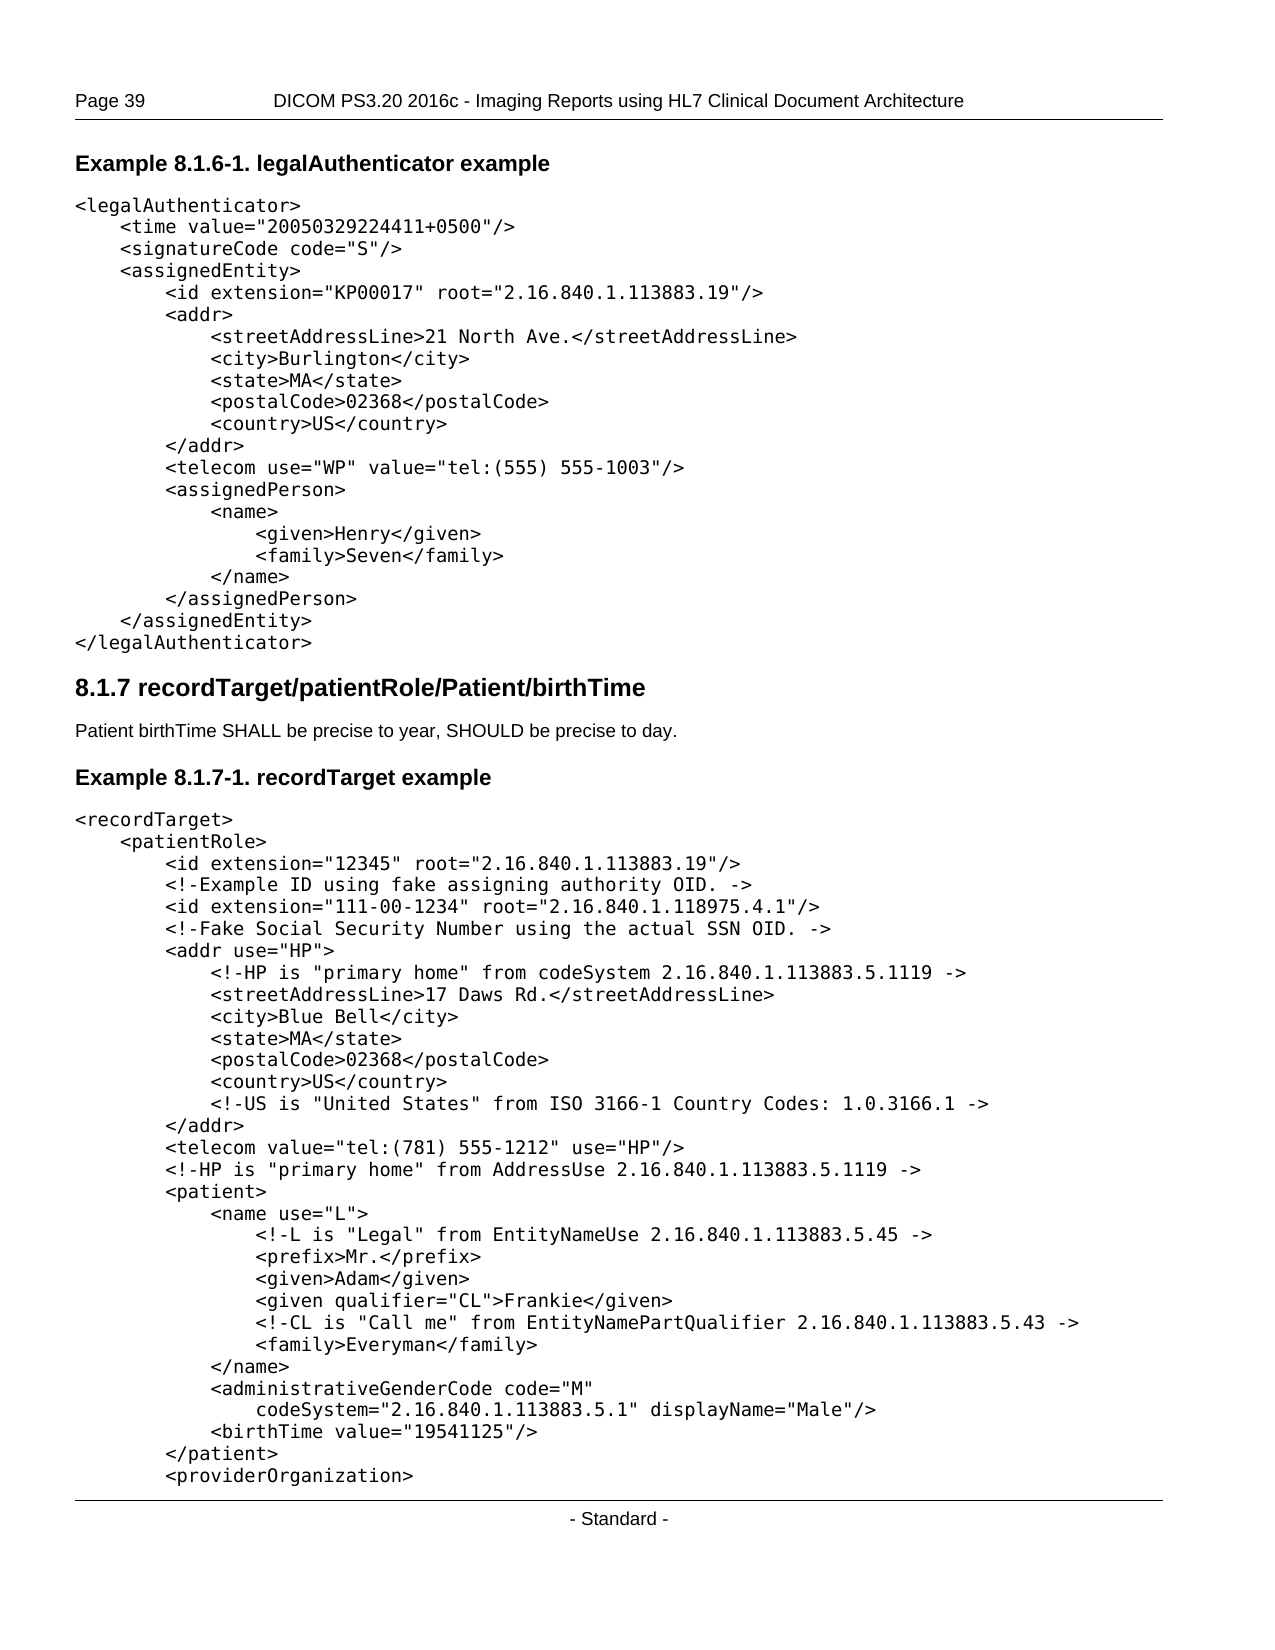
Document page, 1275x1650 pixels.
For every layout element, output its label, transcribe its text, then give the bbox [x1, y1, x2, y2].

text Example 8.1.6-1. legalAuthenticator example [75, 150, 1162, 176]
text <legalAuthenticator> <time value="20050329224411+0500"/> <signatureCode code="S"/> <assignedEntity> <id extension="KP00017" root="2.16.840.1.113883.19"/> <addr> <streetAddressLine>21 North Ave.</streetAddressLine> <city>Burlington</city> <state>MA</state> <postalCode>02368</postalCode> <country>US</country> </addr> <telecom use="WP" value="tel:(555) 555-1003"/> <assignedPerson> <name> <given>Henry</given> <family>Seven</family> </name> </assignedPerson> </assignedEntity> </legalAuthenticator> [75, 194, 1162, 654]
text <recordTarget> <patientRole> <id extension="12345" root="2.16.840.1.113883.19"/> <!-Example ID using fake assigning authority OID. -> <id extension="111-00-1234" root="2.16.840.1.118975.4.1"/> <!-Fake Social Security Number using the actual SSN OID. -> <addr use="HP"> <!-HP is "primary home" from codeSystem 2.16.840.1.113883.5.1119 -> <streetAddressLine>17 Daws Rd.</streetAddressLine> <city>Blue Bell</city> <state>MA</state> <postalCode>02368</postalCode> <country>US</country> <!-US is "United States" from ISO 3166-1 Country Codes: 1.0.3166.1 -> </addr> <telecom value="tel:(781) 555-1212" use="HP"/> <!-HP is "primary home" from AddressUse 2.16.840.1.113883.5.1119 -> <patient> <name use="L"> <!-L is "Legal" from EntityNameUse 2.16.840.1.113883.5.45 -> <prefix>Mr.</prefix> <given>Adam</given> <given qualifier="CL">Frankie</given> <!-CL is "Call me" from EntityNamePartQualifier 2.16.840.1.113883.5.43 -> <family>Everyman</family> </name> <administrativeGenderCode code="M" codeSystem="2.16.840.1.113883.5.1" displayName="Male"/> <birthTime value="19541125"/> </patient> <providerOrganization> [75, 809, 1162, 1487]
text Example 8.1.7-1. recordTarget example [75, 764, 1162, 790]
text 8.1.7 recordTarget/patientRole/Patient/birthTime [75, 673, 1162, 701]
text Patient birthTime SHALL be precise to year, SHOULD be precise to day. [75, 720, 1162, 742]
